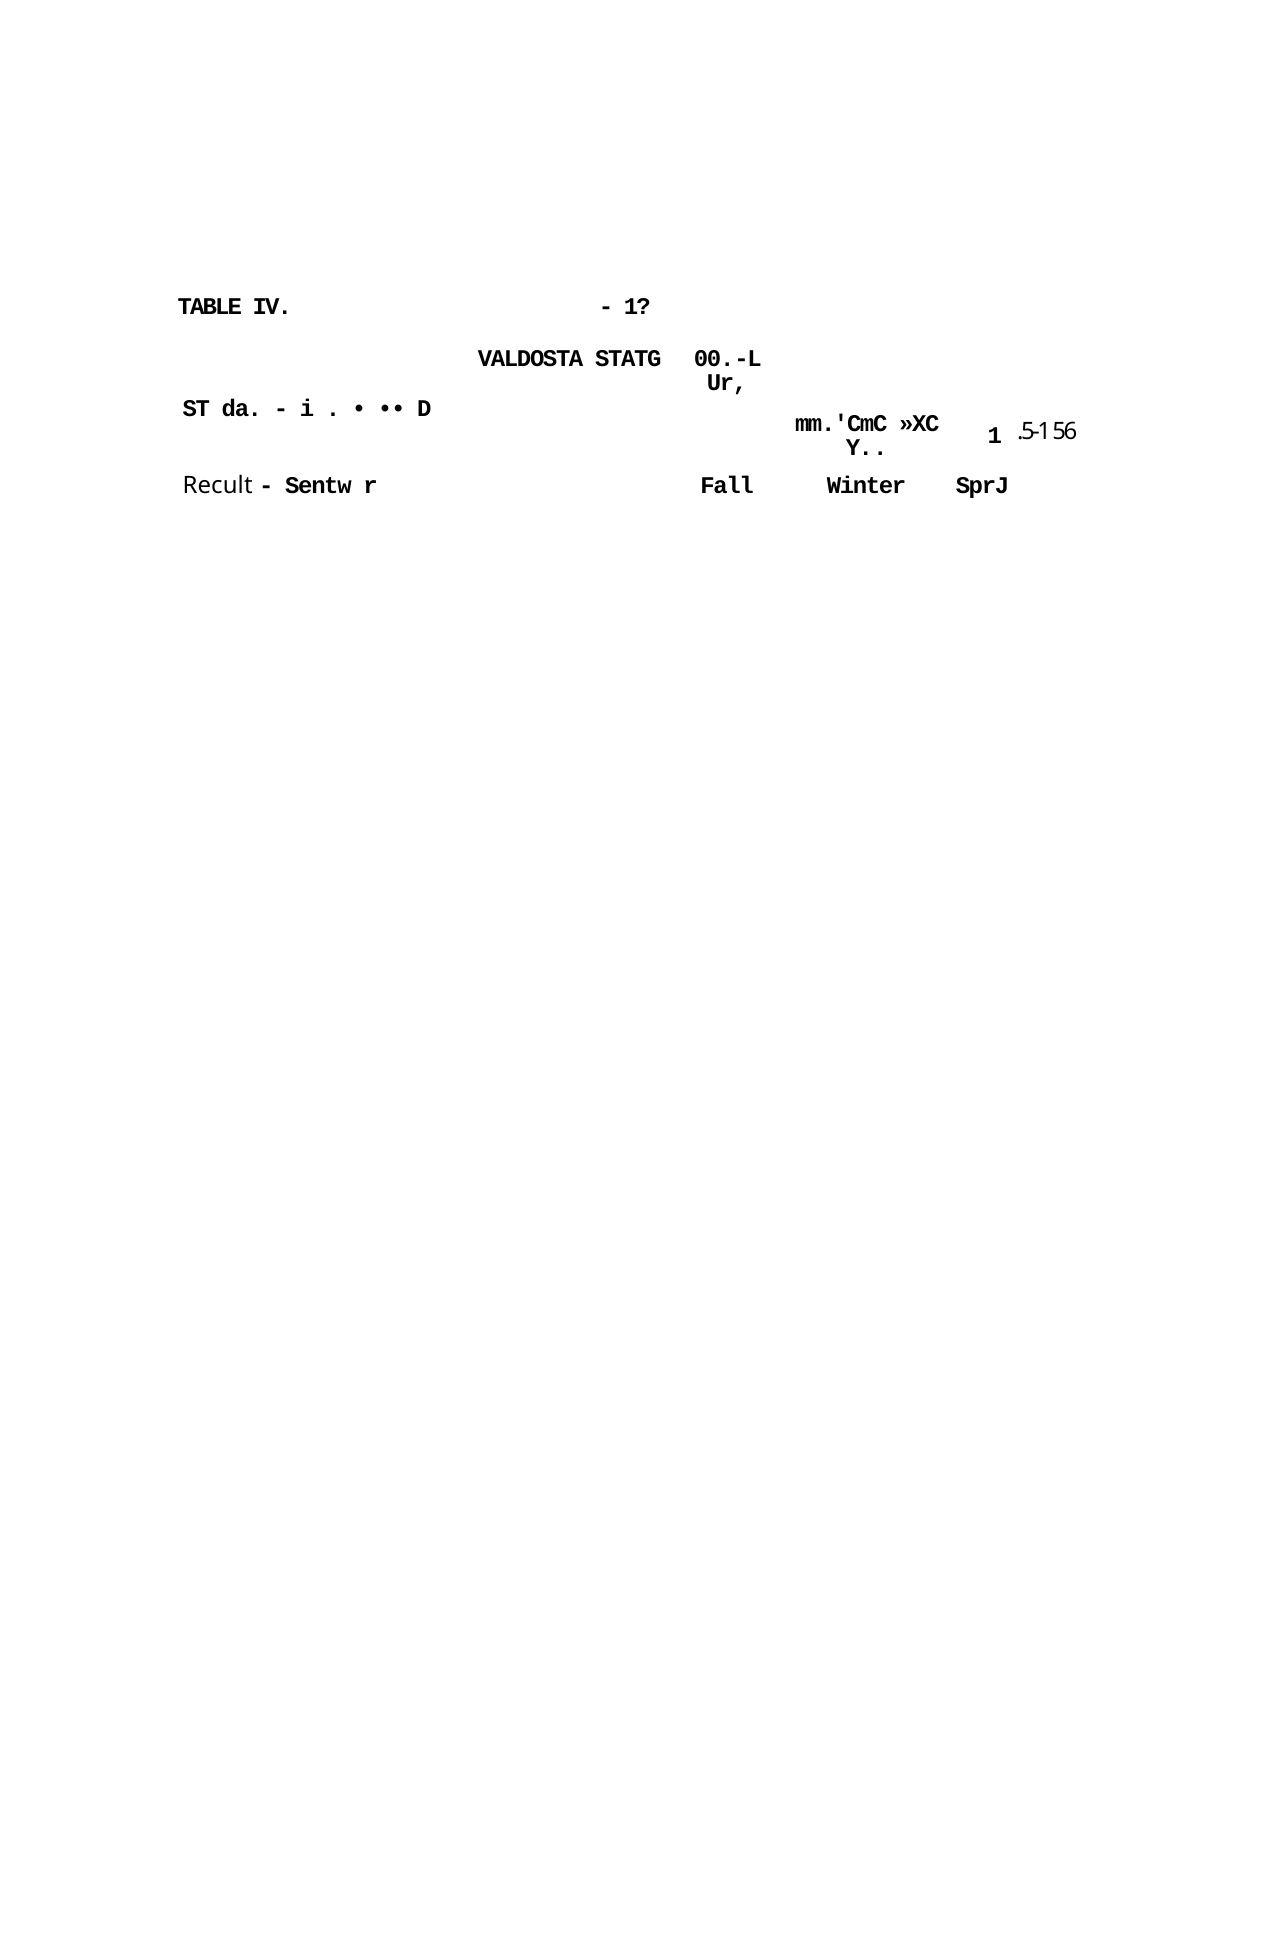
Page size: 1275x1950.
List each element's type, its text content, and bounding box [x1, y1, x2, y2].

table_cell SprJ [1010, 474, 1017, 498]
text - 1? [599, 295, 654, 319]
text TABLE IV. [177, 295, 325, 319]
text .5-1 56 [1017, 421, 1105, 444]
table_cell ST da. - i . • •• D [175, 398, 672, 474]
table_header [951, 348, 1017, 398]
table_header [783, 348, 951, 398]
table_cell mm.'CmC »XC Y.. [783, 398, 951, 474]
table_header VALDOSTA STATG [175, 348, 672, 398]
table_cell [672, 398, 783, 474]
table_cell 1 [951, 398, 1017, 474]
